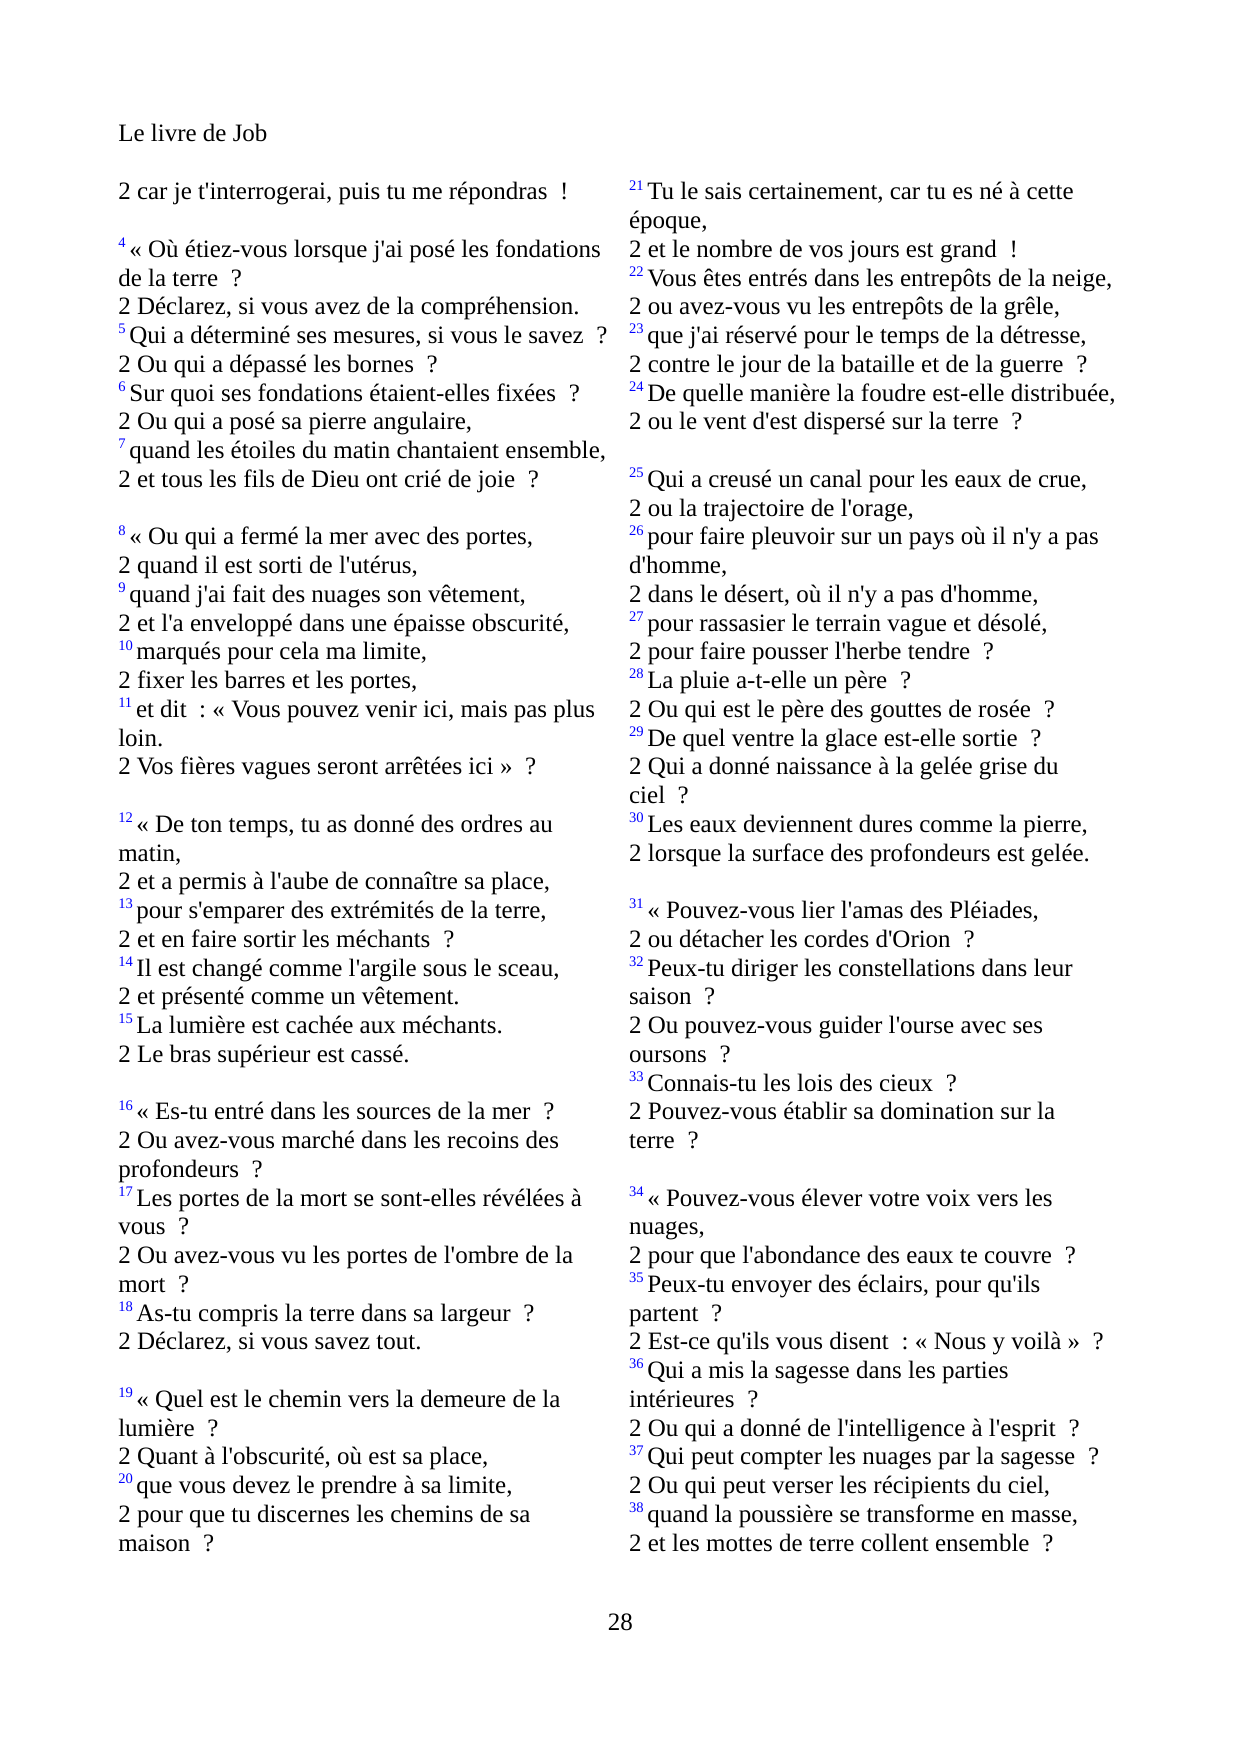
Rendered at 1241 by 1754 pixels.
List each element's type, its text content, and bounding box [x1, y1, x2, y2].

text 6 Sur quoi ses fondations étaient-elles fixées ? [118, 378, 611, 406]
text 15 La lumière est cachée aux méchants. [118, 1010, 611, 1039]
text 2 ou avez-vous vu les entrepôts de la grêle, [629, 291, 1122, 320]
text 25 Qui a creusé un canal pour les eaux de crue, [629, 464, 1122, 493]
text 2 et tous les fils de Dieu ont crié de joie ? [118, 464, 611, 493]
text 2 et les mottes de terre collent ensemble ? [629, 1528, 1122, 1556]
text 2 Le bras supérieur est cassé. [118, 1039, 611, 1068]
text 7 quand les étoiles du matin chantaient ensemble, [118, 435, 611, 464]
text 29 De quel ventre la glace est-elle sortie ? [629, 723, 1122, 751]
text 17 Les portes de la mort se sont-elles révélées à vous ? [118, 1183, 611, 1240]
text 2 lorsque la surface des profondeurs est gelée. [629, 838, 1122, 866]
text 2 Ou qui a dépassé les bornes ? [118, 349, 611, 378]
text 2 Déclarez, si vous savez tout. [118, 1326, 611, 1355]
text 14 Il est changé comme l'argile sous le sceau, [118, 953, 611, 981]
text 2 car je t'interrogerai, puis tu me répondras ! [118, 176, 611, 205]
text 2 contre le jour de la bataille et de la guerre ? [629, 349, 1122, 378]
text 13 pour s'emparer des extrémités de la terre, [118, 895, 611, 924]
text 8 « Ou qui a fermé la mer avec des portes, [118, 521, 611, 550]
text 2 Est-ce qu'ils vous disent : « Nous y voilà » ? [629, 1326, 1122, 1355]
text 37 Qui peut compter les nuages par la sagesse ? [629, 1441, 1122, 1470]
text 38 quand la poussière se transforme en masse, [629, 1499, 1122, 1528]
text 31 « Pouvez-vous lier l'amas des Pléiades, [629, 895, 1122, 924]
text 2 Ou qui peut verser les récipients du ciel, [629, 1470, 1122, 1499]
text 10 marqués pour cela ma limite, [118, 636, 611, 665]
text 2 Ou avez-vous marché dans les recoins des profondeurs ? [118, 1125, 611, 1183]
text 2 Déclarez, si vous avez de la compréhension. [118, 291, 611, 320]
text 2 et présenté comme un vêtement. [118, 981, 611, 1010]
text 4 « Où étiez-vous lorsque j'ai posé les fondations de la terre ? [118, 234, 611, 291]
text 2 fixer les barres et les portes, [118, 665, 611, 694]
text 2 ou le vent d'est dispersé sur la terre ? [629, 406, 1122, 435]
text 23 que j'ai réservé pour le temps de la détresse, [629, 320, 1122, 349]
text 28 La pluie a-t-elle un père ? [629, 665, 1122, 694]
text 2 dans le désert, où il n'y a pas d'homme, [629, 579, 1122, 608]
text 2 Ou qui a donné de l'intelligence à l'esprit ? [629, 1413, 1122, 1441]
text 33 Connais-tu les lois des cieux ? [629, 1068, 1122, 1096]
text 27 pour rassasier le terrain vague et désolé, [629, 608, 1122, 636]
text 2 Ou qui a posé sa pierre angulaire, [118, 406, 611, 435]
text 22 Vous êtes entrés dans les entrepôts de la neige, [629, 263, 1122, 291]
text 12 « De ton temps, tu as donné des ordres au matin, [118, 809, 611, 866]
text 36 Qui a mis la sagesse dans les parties intérieures ? [629, 1355, 1122, 1413]
text 2 ou la trajectoire de l'orage, [629, 493, 1122, 521]
text 35 Peux-tu envoyer des éclairs, pour qu'ils partent ? [629, 1269, 1122, 1326]
text 9 quand j'ai fait des nuages son vêtement, [118, 579, 611, 608]
text 2 Ou pouvez-vous guider l'ourse avec ses oursons ? [629, 1010, 1122, 1068]
text 2 pour faire pousser l'herbe tendre ? [629, 636, 1122, 665]
text 2 ou détacher les cordes d'Orion ? [629, 924, 1122, 953]
text 11 et dit : « Vous pouvez venir ici, mais pas plus loin. [118, 694, 611, 751]
text 30 Les eaux deviennent dures comme la pierre, [629, 809, 1122, 838]
text 2 et a permis à l'aube de connaître sa place, [118, 866, 611, 895]
text 26 pour faire pleuvoir sur un pays où il n'y a pas d'homme, [629, 521, 1122, 579]
text 19 « Quel est le chemin vers la demeure de la lumière ? [118, 1384, 611, 1441]
text 32 Peux-tu diriger les constellations dans leur saison ? [629, 953, 1122, 1010]
text 2 et le nombre de vos jours est grand ! [629, 234, 1122, 263]
text 2 Ou avez-vous vu les portes de l'ombre de la mort ? [118, 1240, 611, 1298]
text 24 De quelle manière la foudre est-elle distribuée, [629, 378, 1122, 406]
text 2 et en faire sortir les méchants ? [118, 924, 611, 953]
text 2 Vos fières vagues seront arrêtées ici » ? [118, 751, 611, 780]
text 2 quand il est sorti de l'utérus, [118, 550, 611, 579]
text 5 Qui a déterminé ses mesures, si vous le savez ? [118, 320, 611, 349]
text 2 Qui a donné naissance à la gelée grise du ciel ? [629, 751, 1122, 809]
text 18 As-tu compris la terre dans sa largeur ? [118, 1298, 611, 1326]
text 2 pour que l'abondance des eaux te couvre ? [629, 1240, 1122, 1269]
text 21 Tu le sais certainement, car tu es né à cette époque, [629, 176, 1122, 234]
text 2 pour que tu discernes les chemins de sa maison ? [118, 1499, 611, 1556]
text 34 « Pouvez-vous élever votre voix vers les nuages, [629, 1183, 1122, 1240]
text 20 que vous devez le prendre à sa limite, [118, 1470, 611, 1499]
text 2 Quant à l'obscurité, où est sa place, [118, 1441, 611, 1470]
text 16 « Es-tu entré dans les sources de la mer ? [118, 1096, 611, 1125]
text 2 Pouvez-vous établir sa domination sur la terre ? [629, 1096, 1122, 1154]
text 2 Ou qui est le père des gouttes de rosée ? [629, 694, 1122, 723]
text 2 et l'a enveloppé dans une épaisse obscurité, [118, 608, 611, 636]
